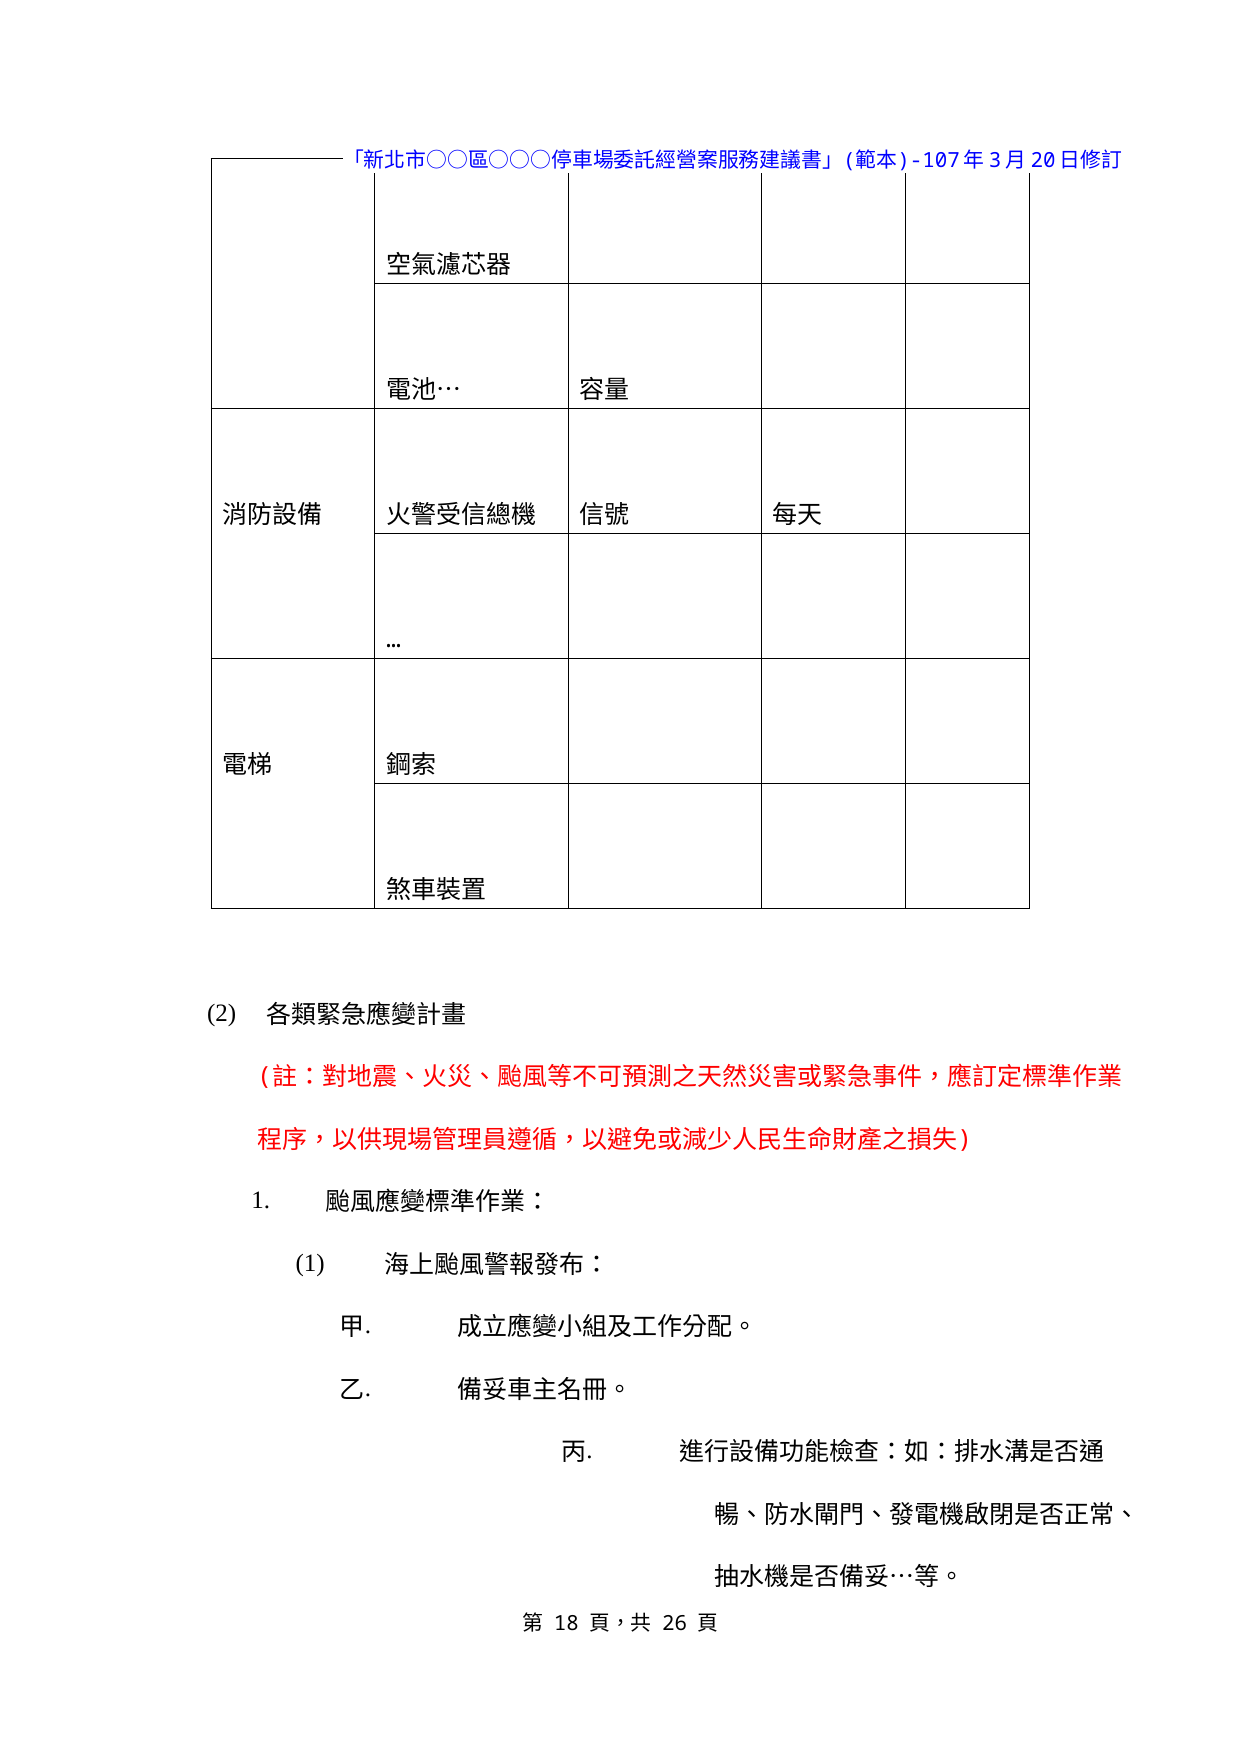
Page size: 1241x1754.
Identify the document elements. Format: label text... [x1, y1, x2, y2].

table_cell [569, 659, 761, 783]
table_cell [569, 534, 761, 658]
list 各類緊急應變計畫 [207, 971, 1122, 1033]
table_cell [906, 784, 1029, 908]
list 海上颱風警報發布： [295, 1221, 1122, 1283]
table_cell [762, 659, 905, 783]
table_cell 鋼索 [375, 659, 568, 783]
text (註：對地震、火災、颱風等不可預測之天然災害或緊急事件，應訂定標準作業程序，以供現場管理員遵循，以避免或減少人民生命財產之損失) [257, 1033, 1122, 1158]
table_cell 火警受信總機 [375, 409, 568, 533]
table_cell [906, 173, 1029, 283]
table_cell 緊急發電機 [212, 159, 374, 408]
table_cell 消防設備 [212, 409, 374, 658]
table_cell 信號 [569, 409, 761, 533]
table_cell [906, 284, 1029, 408]
table_cell 容量 [569, 284, 761, 408]
table_cell [569, 173, 761, 283]
table_cell 每天 [762, 409, 905, 533]
table_cell [762, 284, 905, 408]
table_cell 煞車裝置 [375, 784, 568, 908]
table_cell 電梯 [212, 659, 374, 908]
table_cell [762, 784, 905, 908]
table_cell [569, 784, 761, 908]
table_cell 電池… [375, 284, 568, 408]
list 備妥車主名冊。 [339, 1346, 1122, 1408]
table_cell [906, 659, 1029, 783]
list 成立應變小組及工作分配。 [339, 1283, 1122, 1346]
table_cell [762, 173, 905, 283]
table_cell [906, 409, 1029, 533]
list 颱風應變標準作業： [251, 1158, 1122, 1221]
list 進行設備功能檢查：如：排水溝是否通暢、防水閘門、發電機啟閉是否正常、抽水機是否備妥…等。 [561, 1408, 1122, 1596]
table_cell [906, 534, 1029, 658]
table_cell … [375, 534, 568, 658]
table_cell [762, 534, 905, 658]
table_cell 空氣濾芯器 [375, 173, 568, 283]
